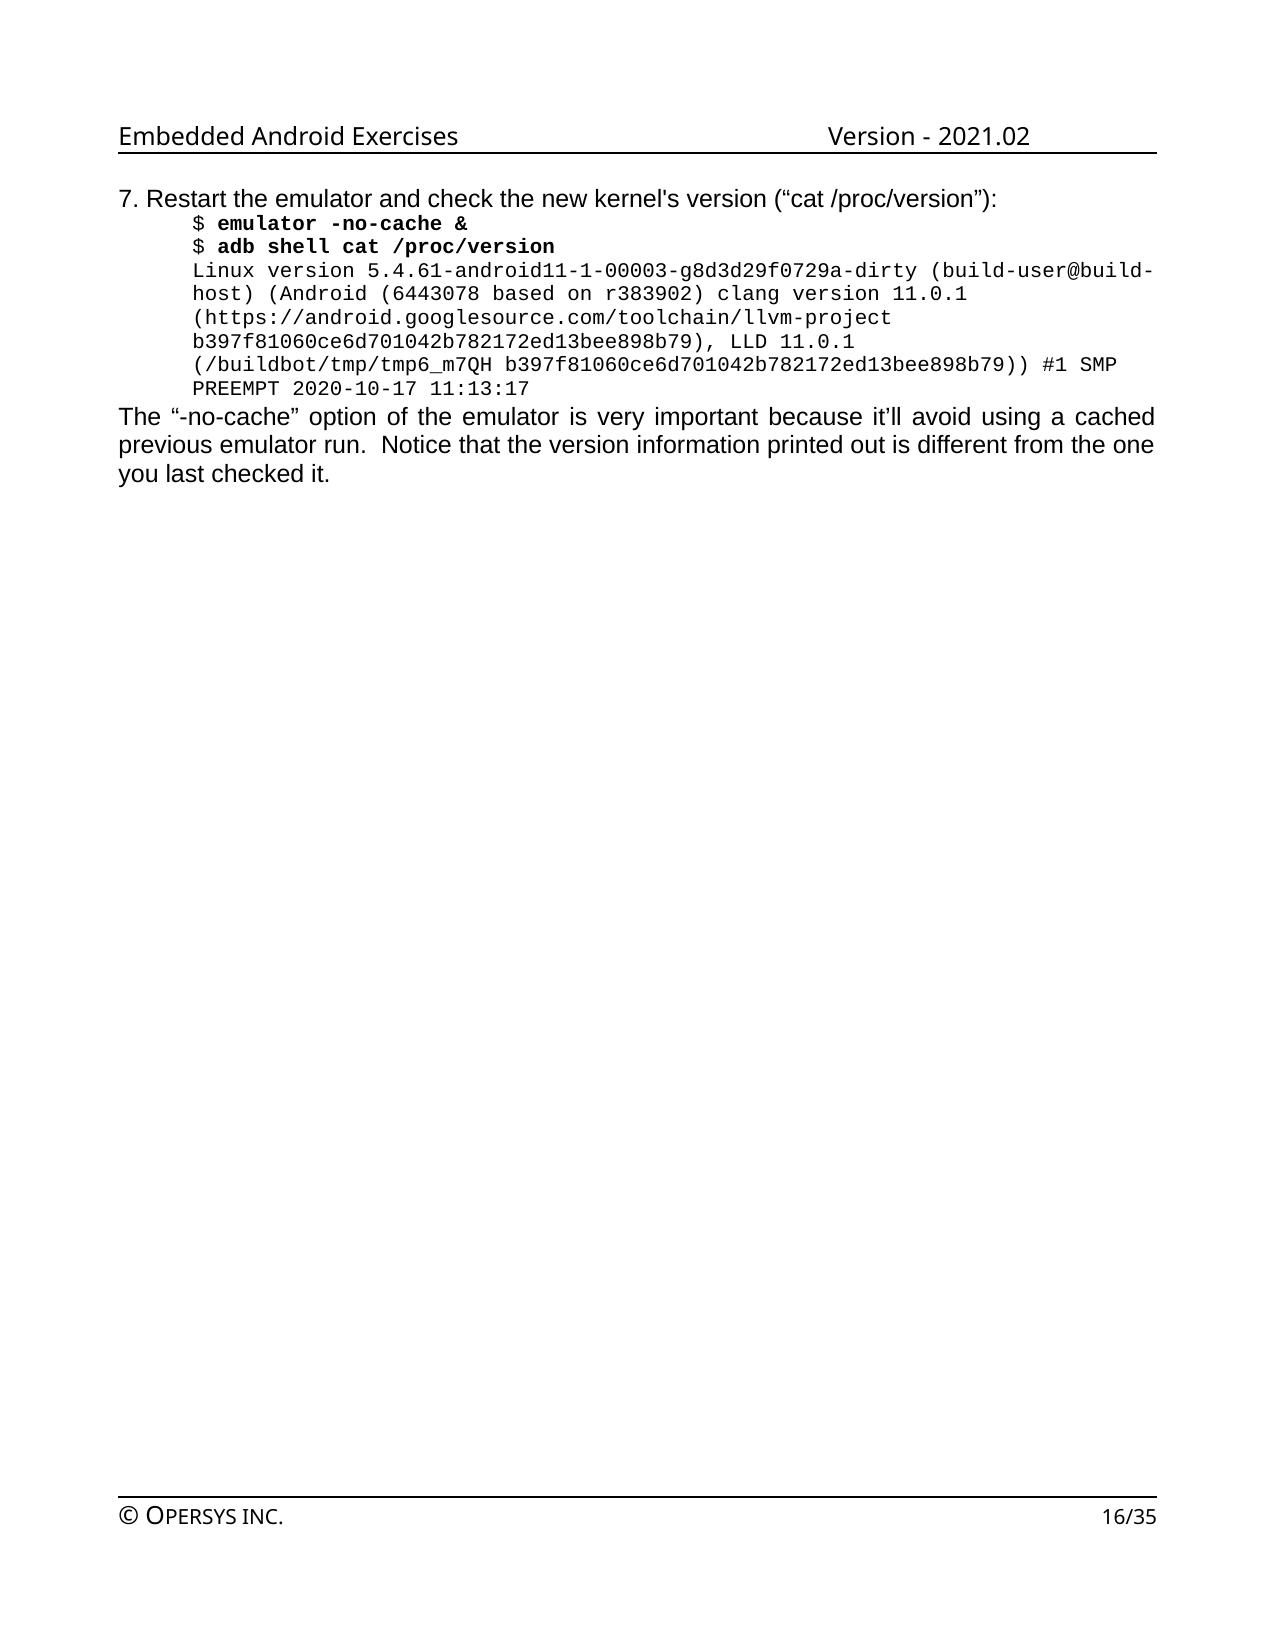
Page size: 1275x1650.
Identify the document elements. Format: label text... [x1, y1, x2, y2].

text $ adb shell cat /proc/version [192, 236, 1157, 260]
text 7. Restart the emulator and check the new kernel's version (“cat /proc/version”): [118, 184, 1157, 212]
text The “-no-cache” option of the emulator is very important because it’ll avoid using a cached previous emulator run. Notice that the version information printed out is different from the one you last checked it. [118, 402, 1157, 488]
text $ emulator -no-cache & [192, 212, 1157, 236]
text Linux version 5.4.61-android11-1-00003-g8d3d29f0729a-dirty (build-user@build-host) (Android (6443078 based on r383902) clang version 11.0.1 (https://android.googlesource.com/toolchain/llvm-project b397f81060ce6d701042b782172ed13bee898b79), LLD 11.0.1 (/buildbot/tmp/tmp6_m7QH b397f81060ce6d701042b782172ed13bee898b79)) #1 SMP PREEMPT 2020-10-17 11:13:17 [192, 260, 1157, 402]
